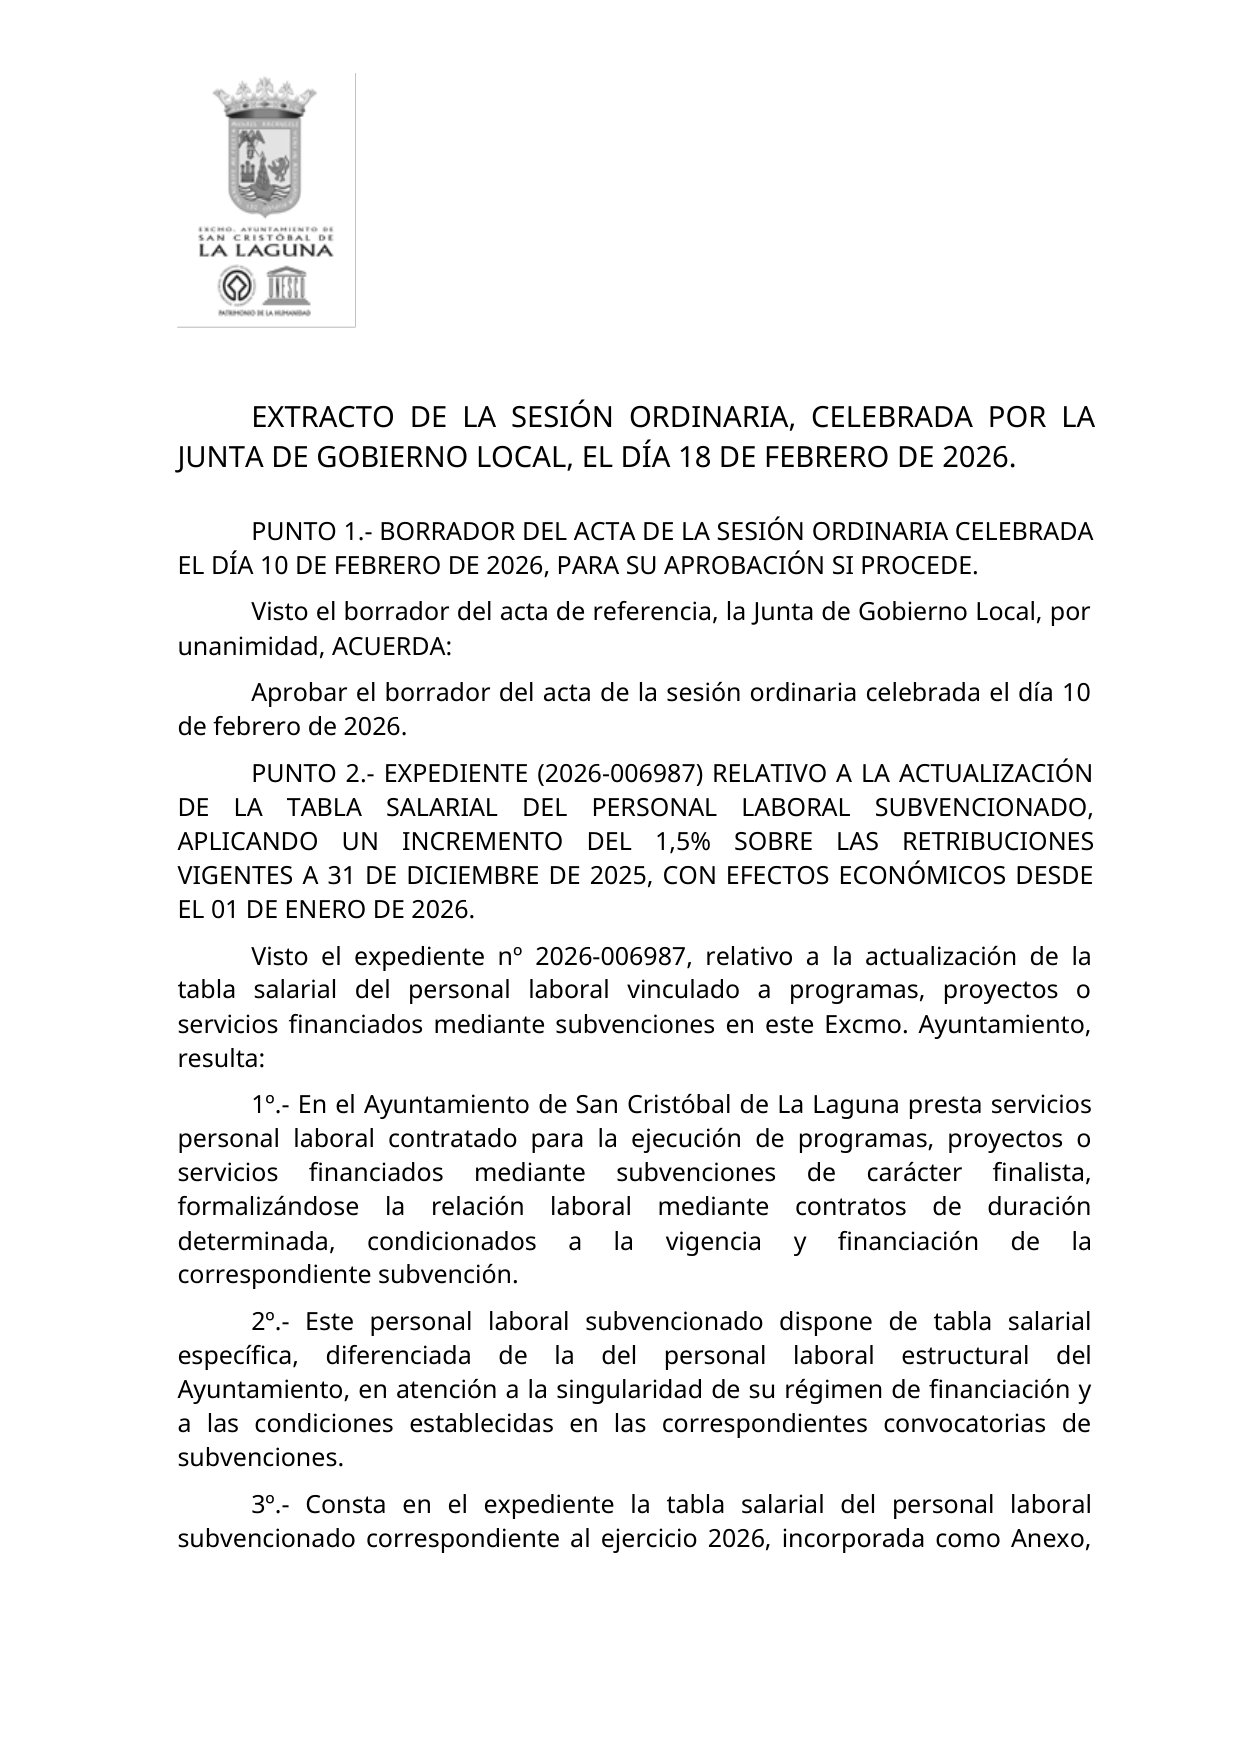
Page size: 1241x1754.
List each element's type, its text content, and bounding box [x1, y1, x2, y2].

text 2º.- Este personal laboral subvencionado dispone de tabla salarial específica, diferenciada de la del personal laboral estructural del Ayuntamiento, en atención a la singularidad de su régimen de financiación y a las condiciones establecidas en las correspondientes convocatorias de subvenciones. [177, 1304, 1093, 1474]
text Aprobar el borrador del acta de la sesión ordinaria celebrada el día 10 de febrero de 2026. [177, 675, 1093, 743]
text PUNTO 2.- EXPEDIENTE (2026-006987) RELATIVO A LA ACTUALIZACIÓN DE LA TABLA SALARIAL DEL PERSONAL LABORAL SUBVENCIONADO, APLICANDO UN INCREMENTO DEL 1,5% SOBRE LAS RETRIBUCIONES VIGENTES A 31 DE DICIEMBRE DE 2025, CON EFECTOS ECONÓMICOS DESDE EL 01 DE ENERO DE 2026. [177, 755, 1095, 926]
text Visto el expediente nº 2026-006987, relativo a la actualización de la tabla salarial del personal laboral vinculado a programas, proyectos o servicios financiados mediante subvenciones en este Excmo. Ayuntamiento, resulta: [177, 938, 1093, 1074]
text Visto el borrador del acta de referencia, la Junta de Gobierno Local, por unanimidad, ACUERDA: [177, 594, 1093, 662]
text 3º.- Consta en el expediente la tabla salarial del personal laboral subvencionado correspondiente al ejercicio 2026, incorporada como Anexo, [177, 1487, 1093, 1555]
text PUNTO 1.- BORRADOR DEL ACTA DE LA SESIÓN ORDINARIA CELEBRADA EL DÍA 10 DE FEBRERO DE 2026, PARA SU APROBACIÓN SI PROCEDE. [177, 513, 1095, 582]
text 1º.- En el Ayuntamiento de San Cristóbal de La Laguna presta servicios personal laboral contratado para la ejecución de programas, proyectos o servicios financiados mediante subvenciones de carácter finalista, formalizándose la relación laboral mediante contratos de duración determinada, condicionados a la vigencia y financiación de la correspondiente subvención. [177, 1087, 1093, 1291]
text EXTRACTO DE LA SESIÓN ORDINARIA, CELEBRADA POR LA JUNTA DE GOBIERNO LOCAL, EL DÍA 18 DE FEBRERO DE 2026. [177, 397, 1096, 476]
